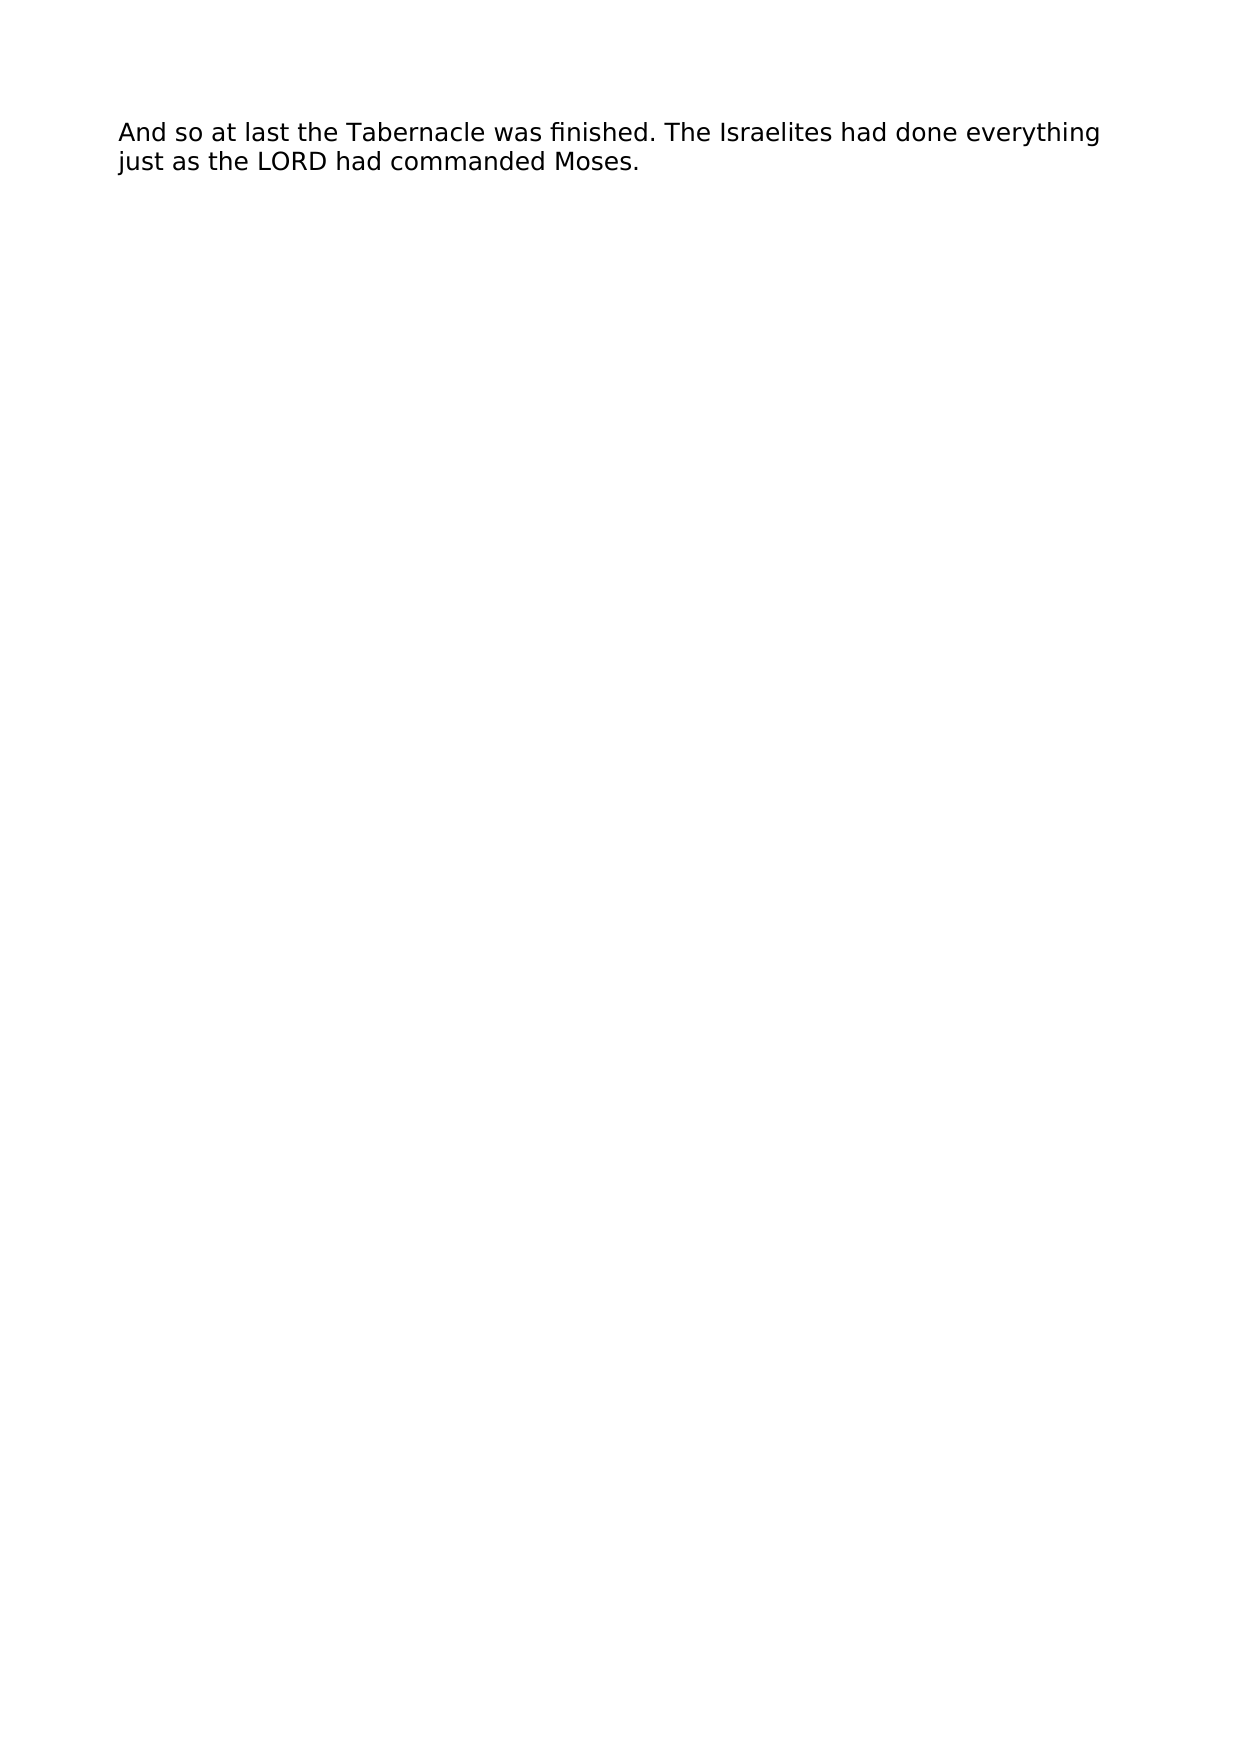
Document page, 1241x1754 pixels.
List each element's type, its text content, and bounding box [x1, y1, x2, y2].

text And so at last the Tabernacle was finished. The Israelites had done everything just as the LORD had commanded Moses. [118, 118, 1122, 176]
